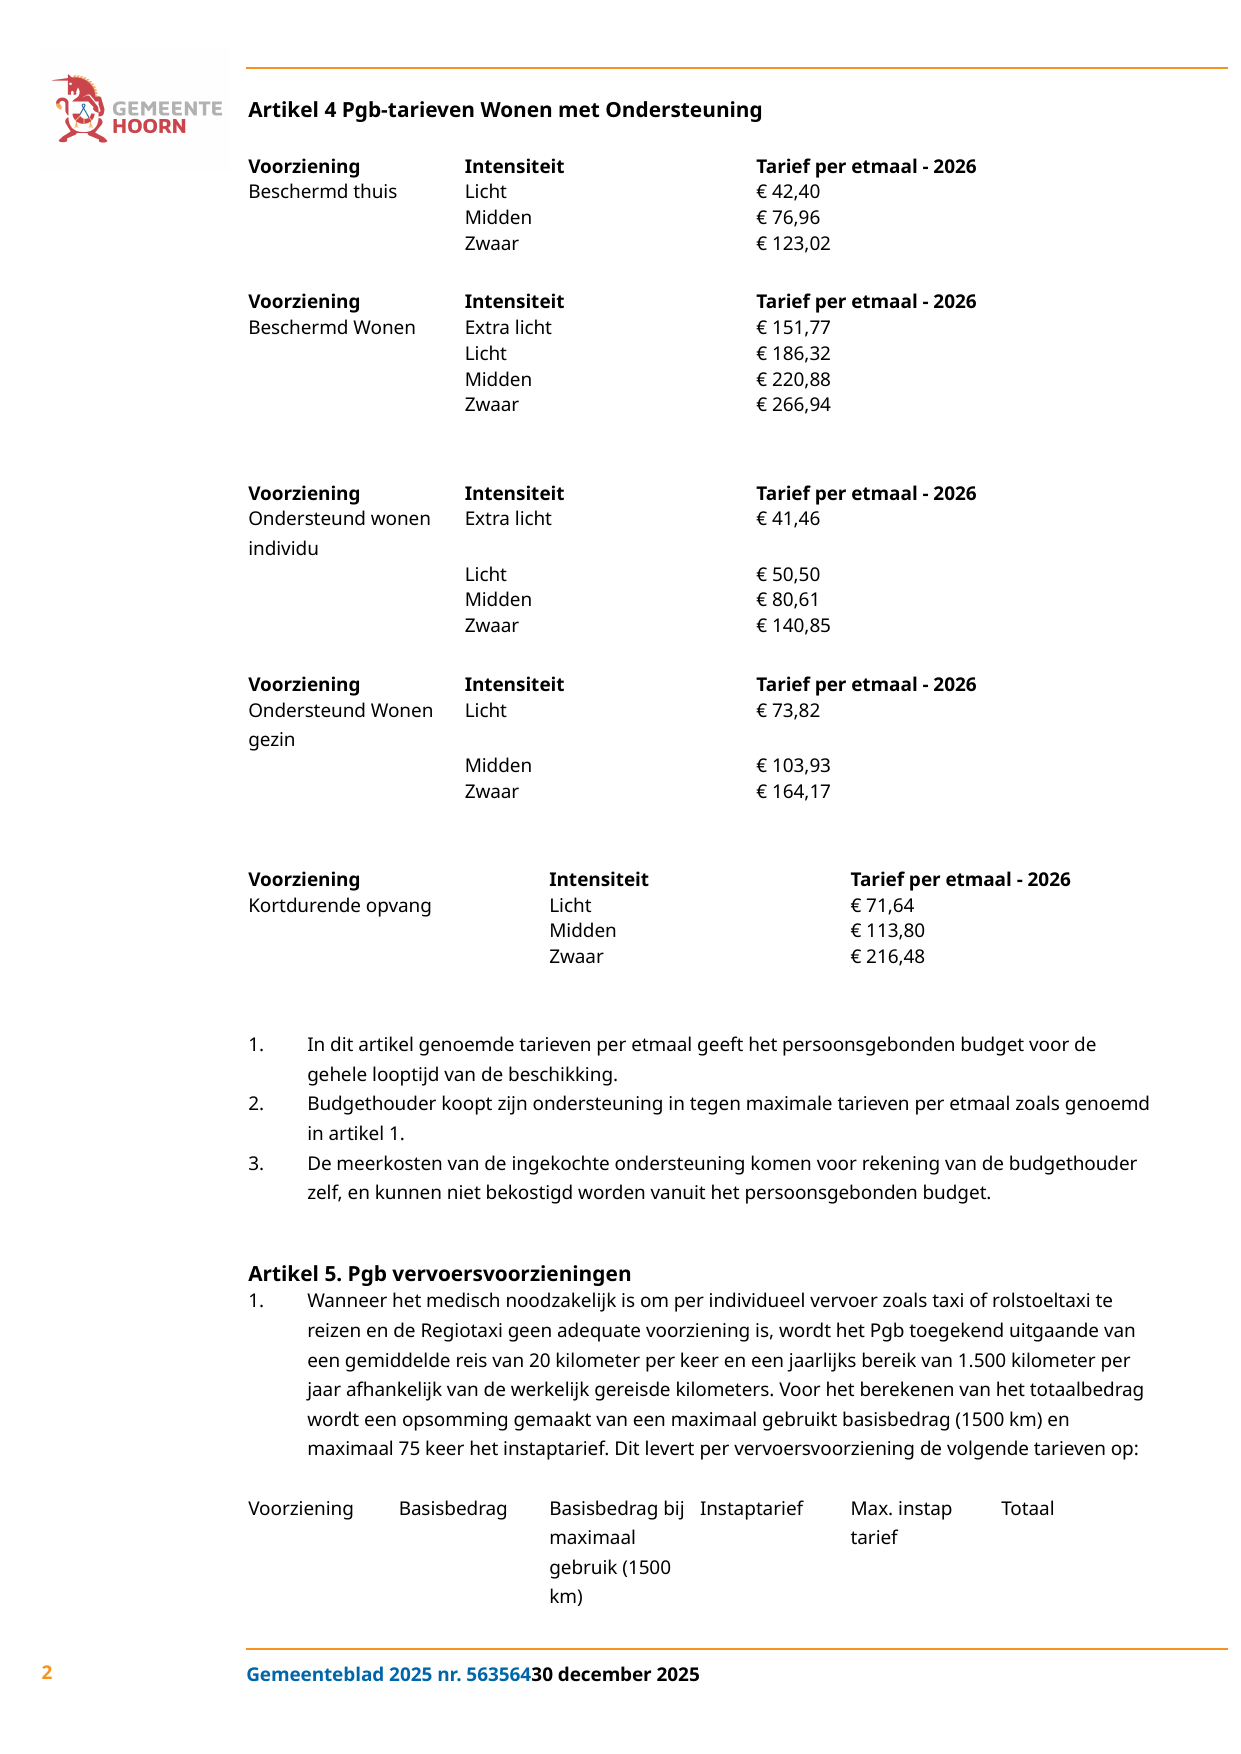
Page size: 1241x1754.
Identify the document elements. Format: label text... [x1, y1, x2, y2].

table_cell Ondersteund wonen individu [248, 506, 464, 561]
table_header Basisbedrag bij maximaal gebruik (1500 km) [549, 1495, 700, 1609]
table_cell Licht [465, 340, 756, 366]
table_cell € 151,77 [756, 315, 1152, 340]
table_cell [248, 587, 464, 612]
table_cell [248, 561, 464, 587]
table_header Instaptarief [700, 1495, 850, 1609]
table_cell € 103,93 [756, 752, 1152, 778]
table_cell € 42,40 [756, 179, 1152, 204]
table_cell € 220,88 [756, 366, 1152, 392]
table_cell Extra licht [465, 506, 756, 561]
table_cell Midden [465, 752, 756, 778]
table_cell [248, 918, 549, 943]
table_cell Zwaar [549, 943, 850, 969]
table_cell € 140,85 [756, 613, 1152, 638]
table_cell [248, 204, 464, 230]
table_cell Midden [465, 366, 756, 392]
list In dit artikel genoemde tarieven per etmaal geeft het persoonsgebonden budget voor de gehele looptijd van de beschikking. [248, 1031, 1152, 1087]
table_cell Kortdurende opvang [248, 892, 549, 917]
table_cell Zwaar [465, 613, 756, 638]
table_cell € 216,48 [850, 943, 1152, 969]
table_header Intensiteit [549, 866, 850, 892]
table_header Tarief per etmaal - 2026 [756, 153, 1152, 179]
table_cell € 50,50 [756, 561, 1152, 587]
table_cell [248, 392, 464, 417]
table_header Voorziening [248, 1495, 398, 1609]
table_cell € 164,17 [756, 778, 1152, 803]
picture [41, 47, 231, 172]
table_header Intensiteit [465, 289, 756, 314]
table_cell [248, 778, 464, 803]
table_cell Licht [465, 561, 756, 587]
table_header Max. instap tarief [850, 1495, 1001, 1609]
table_cell Midden [465, 587, 756, 612]
table_cell € 266,94 [756, 392, 1152, 417]
table_header Tarief per etmaal - 2026 [756, 480, 1152, 506]
table_header Tarief per etmaal - 2026 [756, 289, 1152, 314]
table_header Tarief per etmaal - 2026 [756, 671, 1152, 697]
table_cell Ondersteund Wonen gezin [248, 697, 464, 752]
list Budgethouder koopt zijn ondersteuning in tegen maximale tarieven per etmaal zoals genoemd in artikel 1. [248, 1091, 1152, 1146]
table_cell Beschermd thuis [248, 179, 464, 204]
table_cell Licht [465, 697, 756, 752]
list De meerkosten van de ingekochte ondersteuning komen voor rekening van de budgethouder zelf, en kunnen niet bekostigd worden vanuit het persoonsgebonden budget. [248, 1150, 1152, 1205]
table_cell € 113,80 [850, 918, 1152, 943]
table_header Voorziening [248, 153, 464, 179]
table_cell Zwaar [465, 778, 756, 803]
table_cell € 76,96 [756, 204, 1152, 230]
table_cell [248, 943, 549, 969]
table_header Intensiteit [465, 671, 756, 697]
table_cell € 123,02 [756, 230, 1152, 256]
table_cell € 80,61 [756, 587, 1152, 612]
table_cell € 71,64 [850, 892, 1152, 917]
table_cell Midden [549, 918, 850, 943]
table_cell € 41,46 [756, 506, 1152, 561]
table_cell Extra licht [465, 315, 756, 340]
table_header Tarief per etmaal - 2026 [850, 866, 1152, 892]
table_cell € 186,32 [756, 340, 1152, 366]
table_cell Midden [465, 204, 756, 230]
table_cell [248, 613, 464, 638]
text Artikel 5. Pgb vervoersvoorzieningen [248, 1259, 1152, 1288]
table_header Voorziening [248, 480, 464, 506]
text Artikel 4 Pgb-tarieven Wonen met Ondersteuning [248, 95, 1152, 123]
table_cell [248, 230, 464, 256]
table_cell Zwaar [465, 230, 756, 256]
table_cell [248, 340, 464, 366]
table_header Voorziening [248, 289, 464, 314]
table_cell € 73,82 [756, 697, 1152, 752]
table_cell Licht [465, 179, 756, 204]
table_header Voorziening [248, 671, 464, 697]
table_cell [248, 752, 464, 778]
table_cell Beschermd Wonen [248, 315, 464, 340]
table_header Voorziening [248, 866, 549, 892]
table_cell Zwaar [465, 392, 756, 417]
list Wanneer het medisch noodzakelijk is om per individueel vervoer zoals taxi of rolstoeltaxi te reizen en de Regiotaxi geen adequate voorziening is, wordt het Pgb toegekend uitgaande van een gemiddelde reis van 20 kilometer per keer en een jaarlijks bereik van 1.500 kilometer per jaar afhankelijk van de werkelijk gereisde kilometers. Voor het berekenen van het totaalbedrag wordt een opsomming gemaakt van een maximaal gebruikt basisbedrag (1500 km) en maximaal 75 keer het instaptarief. Dit levert per vervoersvoorziening de volgende tarieven op: [248, 1288, 1152, 1461]
table_cell [248, 366, 464, 392]
table_header Totaal [1001, 1495, 1152, 1609]
table_cell Licht [549, 892, 850, 917]
table_header Intensiteit [465, 480, 756, 506]
table_header Basisbedrag [399, 1495, 549, 1609]
table_header Intensiteit [465, 153, 756, 179]
